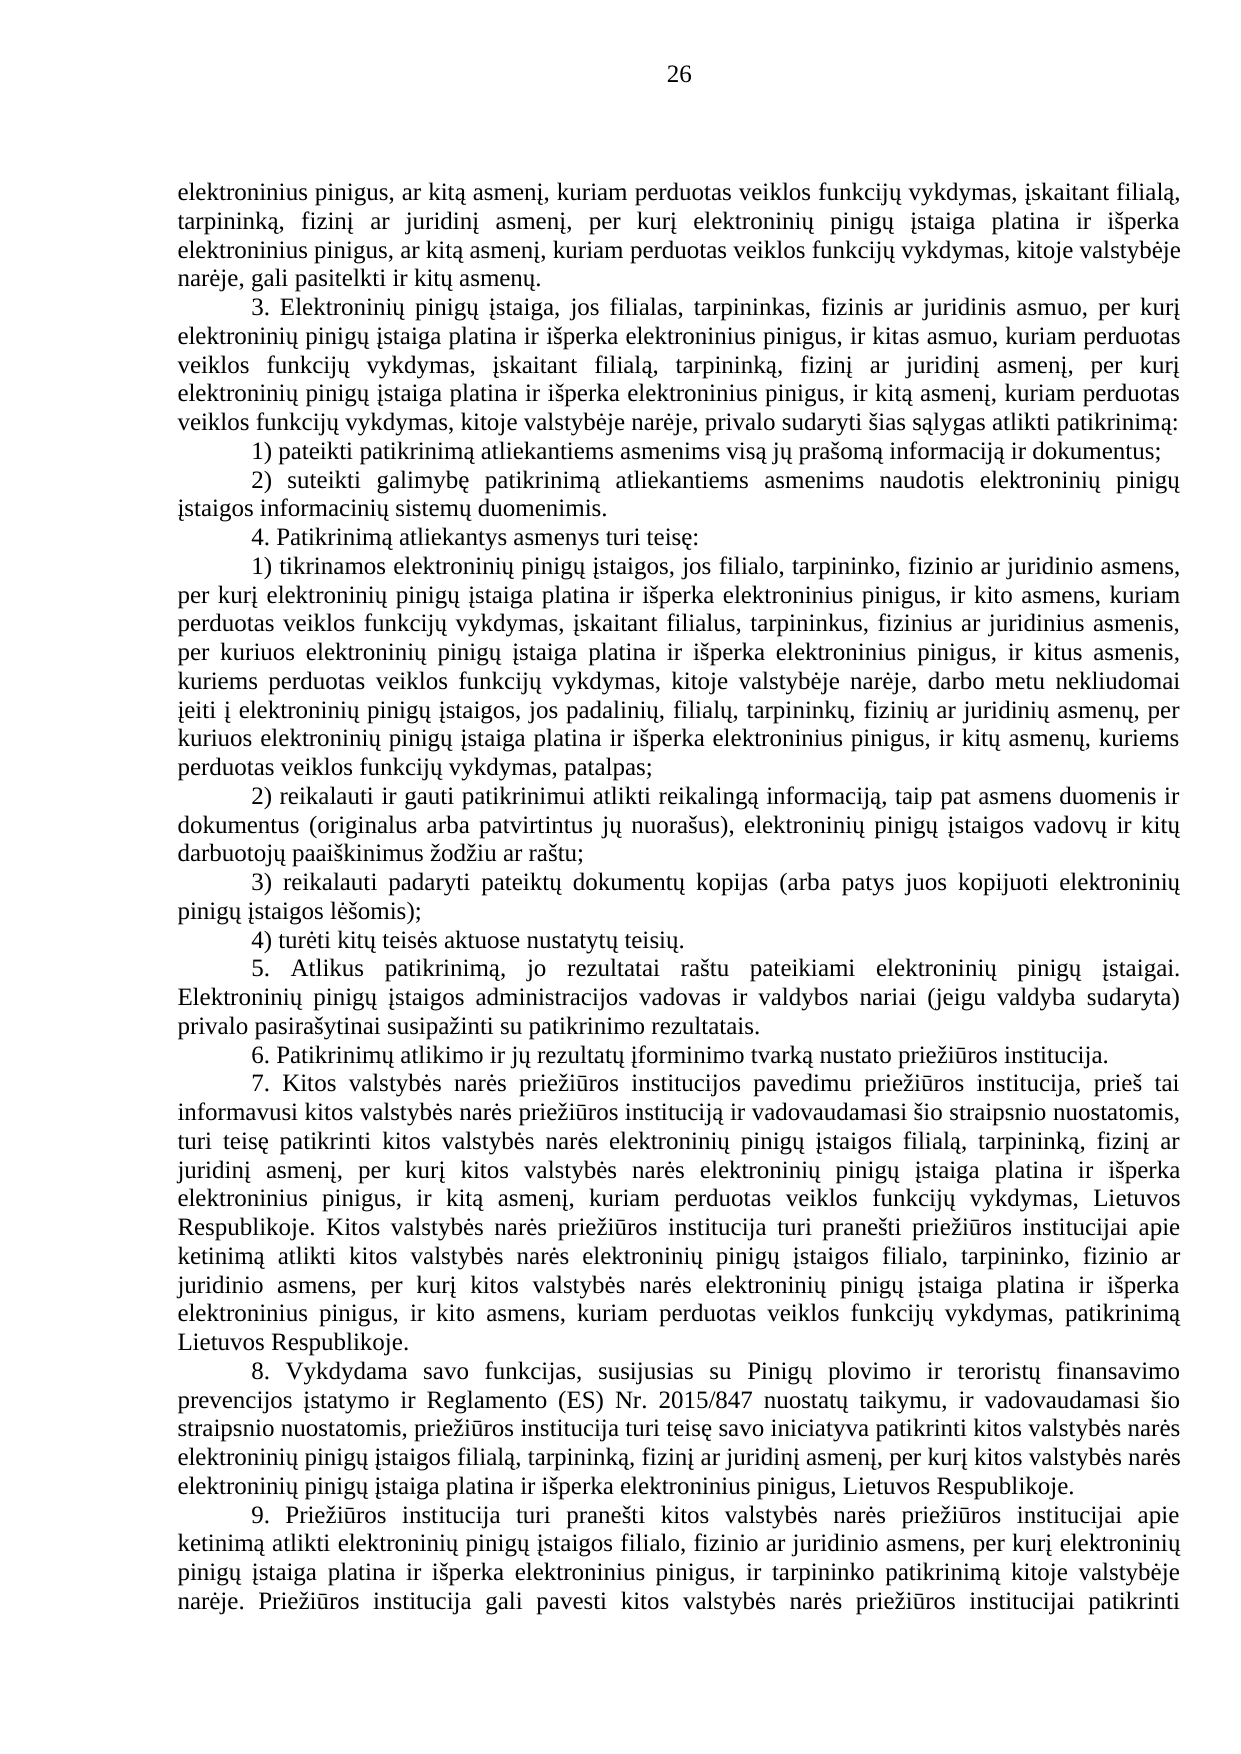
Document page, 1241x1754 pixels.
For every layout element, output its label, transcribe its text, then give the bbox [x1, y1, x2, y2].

text 3. Elektroninių pinigų įstaiga, jos filialas, tarpininkas, fizinis ar juridinis asmuo, per kurį elektroninių pinigų įstaiga platina ir išperka elektroninius pinigus, ir kitas asmuo, kuriam perduotas veiklos funkcijų vykdymas, įskaitant filialą, tarpininką, fizinį ar juridinį asmenį, per kurį elektroninių pinigų įstaiga platina ir išperka elektroninius pinigus, ir kitą asmenį, kuriam perduotas veiklos funkcijų vykdymas, kitoje valstybėje narėje, privalo sudaryti šias sąlygas atlikti patikrinimą: [177, 292, 1181, 436]
text 4. Patikrinimą atliekantys asmenys turi teisę: [177, 522, 1181, 551]
text 5. Atlikus patikrinimą, jo rezultatai raštu pateikiami elektroninių pinigų įstaigai. Elektroninių pinigų įstaigos administracijos vadovas ir valdybos nariai (jeigu valdyba sudaryta) privalo pasirašytinai susipažinti su patikrinimo rezultatais. [177, 953, 1181, 1040]
text 2) suteikti galimybę patikrinimą atliekantiems asmenims naudotis elektroninių pinigų įstaigos informacinių sistemų duomenimis. [177, 465, 1181, 522]
text 1) pateikti patikrinimą atliekantiems asmenims visą jų prašomą informaciją ir dokumentus; [177, 436, 1181, 465]
text 3) reikalauti padaryti pateiktų dokumentų kopijas (arba patys juos kopijuoti elektroninių pinigų įstaigos lėšomis); [177, 867, 1181, 925]
text 1) tikrinamos elektroninių pinigų įstaigos, jos filialo, tarpininko, fizinio ar juridinio asmens, per kurį elektroninių pinigų įstaiga platina ir išperka elektroninius pinigus, ir kito asmens, kuriam perduotas veiklos funkcijų vykdymas, įskaitant filialus, tarpininkus, fizinius ar juridinius asmenis, per kuriuos elektroninių pinigų įstaiga platina ir išperka elektroninius pinigus, ir kitus asmenis, kuriems perduotas veiklos funkcijų vykdymas, kitoje valstybėje narėje, darbo metu nekliudomai įeiti į elektroninių pinigų įstaigos, jos padalinių, filialų, tarpininkų, fizinių ar juridinių asmenų, per kuriuos elektroninių pinigų įstaiga platina ir išperka elektroninius pinigus, ir kitų asmenų, kuriems perduotas veiklos funkcijų vykdymas, patalpas; [177, 551, 1181, 781]
text 2) reikalauti ir gauti patikrinimui atlikti reikalingą informaciją, taip pat asmens duomenis ir dokumentus (originalus arba patvirtintus jų nuorašus), elektroninių pinigų įstaigos vadovų ir kitų darbuotojų paaiškinimus žodžiu ar raštu; [177, 781, 1181, 867]
text 6. Patikrinimų atlikimo ir jų rezultatų įforminimo tvarką nustato priežiūros institucija. [177, 1040, 1181, 1068]
text elektroninius pinigus, ar kitą asmenį, kuriam perduotas veiklos funkcijų vykdymas, įskaitant filialą, tarpininką, fizinį ar juridinį asmenį, per kurį elektroninių pinigų įstaiga platina ir išperka elektroninius pinigus, ar kitą asmenį, kuriam perduotas veiklos funkcijų vykdymas, kitoje valstybėje narėje, gali pasitelkti ir kitų asmenų. [177, 177, 1181, 292]
text 8. Vykdydama savo funkcijas, susijusias su Pinigų plovimo ir teroristų finansavimo prevencijos įstatymo ir Reglamento (ES) Nr. 2015/847 nuostatų taikymu, ir vadovaudamasi šio straipsnio nuostatomis, priežiūros institucija turi teisę savo iniciatyva patikrinti kitos valstybės narės elektroninių pinigų įstaigos filialą, tarpininką, fizinį ar juridinį asmenį, per kurį kitos valstybės narės elektroninių pinigų įstaiga platina ir išperka elektroninius pinigus, Lietuvos Respublikoje. [177, 1356, 1181, 1500]
text 9. Priežiūros institucija turi pranešti kitos valstybės narės priežiūros institucijai apie ketinimą atlikti elektroninių pinigų įstaigos filialo, fizinio ar juridinio asmens, per kurį elektroninių pinigų įstaiga platina ir išperka elektroninius pinigus, ir tarpininko patikrinimą kitoje valstybėje narėje. Priežiūros institucija gali pavesti kitos valstybės narės priežiūros institucijai patikrinti [177, 1500, 1181, 1615]
text 4) turėti kitų teisės aktuose nustatytų teisių. [177, 925, 1181, 953]
text 7. Kitos valstybės narės priežiūros institucijos pavedimu priežiūros institucija, prieš tai informavusi kitos valstybės narės priežiūros instituciją ir vadovaudamasi šio straipsnio nuostatomis, turi teisę patikrinti kitos valstybės narės elektroninių pinigų įstaigos filialą, tarpininką, fizinį ar juridinį asmenį, per kurį kitos valstybės narės elektroninių pinigų įstaiga platina ir išperka elektroninius pinigus, ir kitą asmenį, kuriam perduotas veiklos funkcijų vykdymas, Lietuvos Respublikoje. Kitos valstybės narės priežiūros institucija turi pranešti priežiūros institucijai apie ketinimą atlikti kitos valstybės narės elektroninių pinigų įstaigos filialo, tarpininko, fizinio ar juridinio asmens, per kurį kitos valstybės narės elektroninių pinigų įstaiga platina ir išperka elektroninius pinigus, ir kito asmens, kuriam perduotas veiklos funkcijų vykdymas, patikrinimą Lietuvos Respublikoje. [177, 1068, 1181, 1356]
